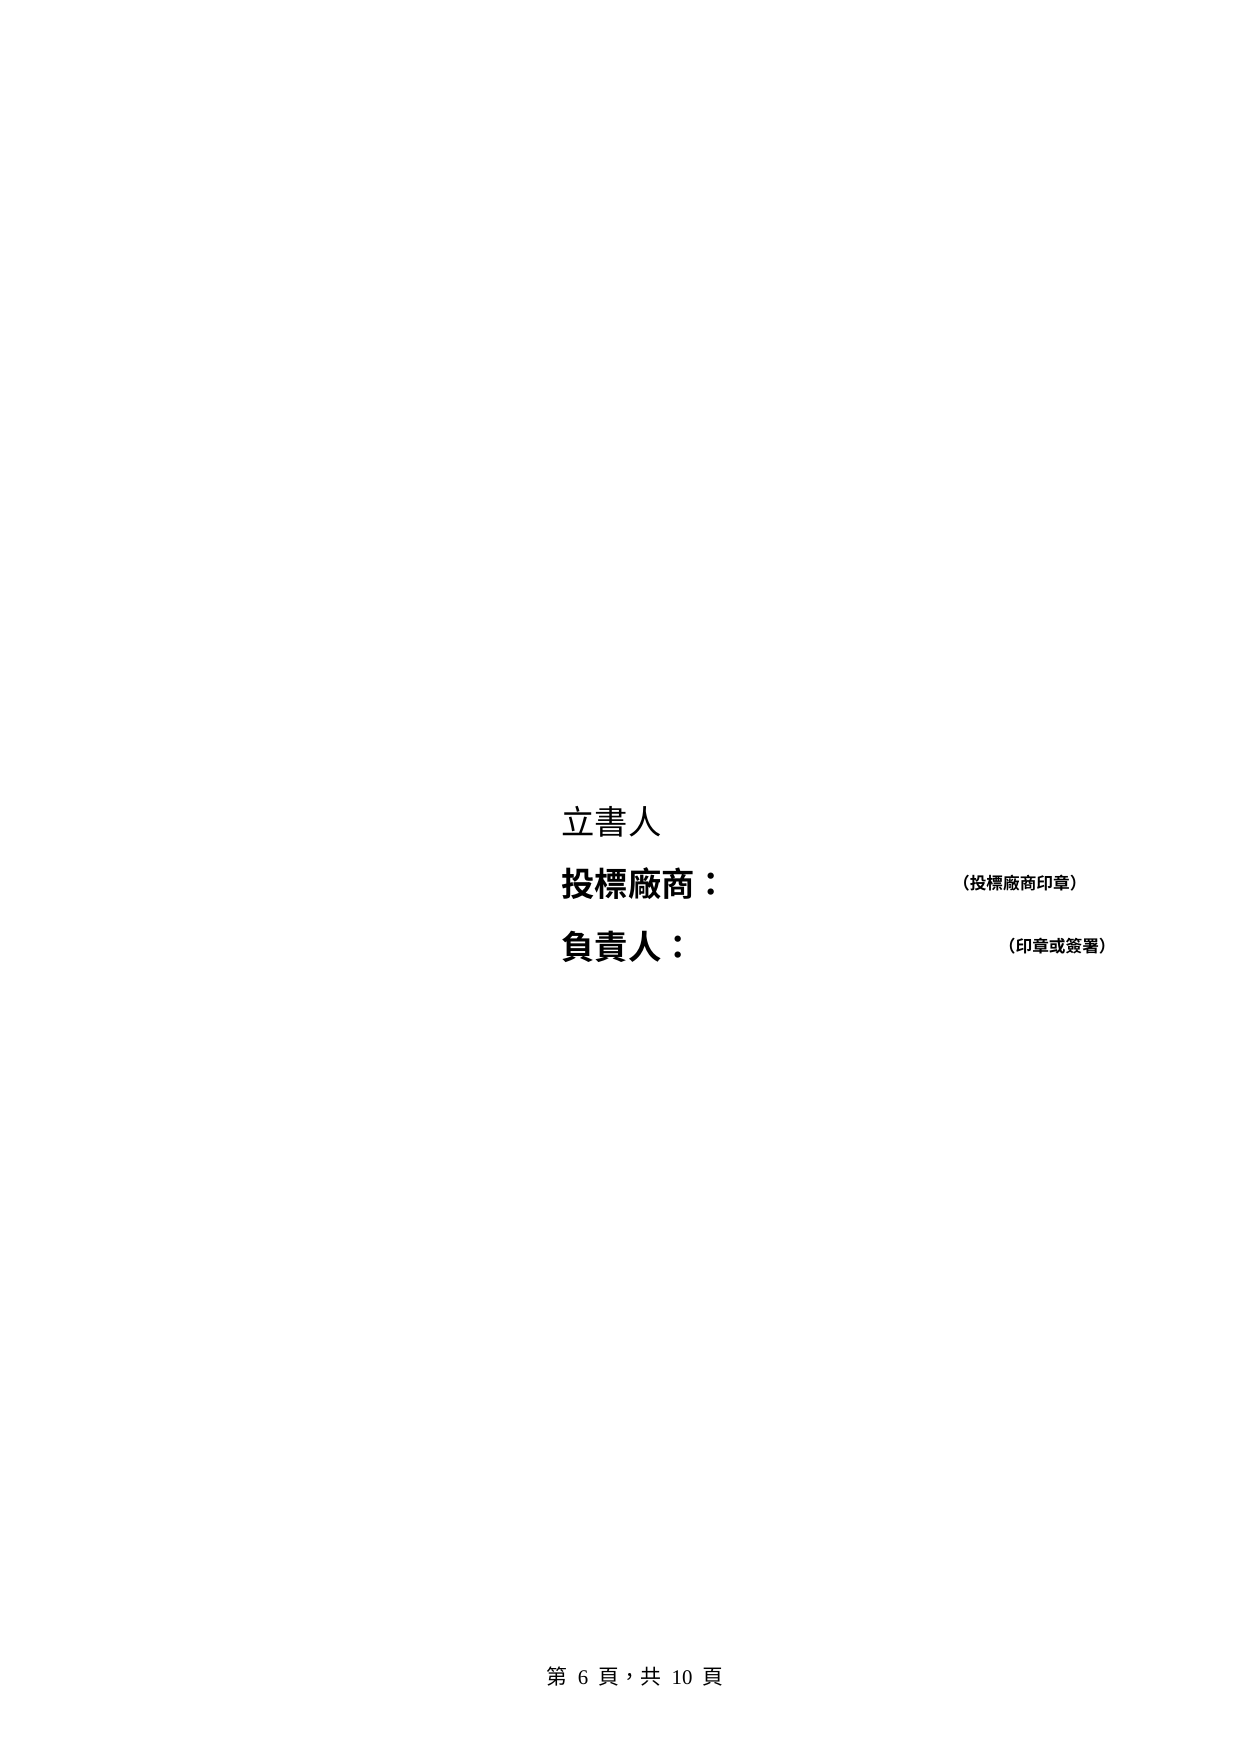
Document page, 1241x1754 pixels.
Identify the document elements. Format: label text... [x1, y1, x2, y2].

text 投標廠商： （投標廠商印章） [561, 841, 1152, 903]
text 負責人： （印章或簽署） [561, 903, 1152, 966]
text 立書人 [561, 778, 1152, 841]
